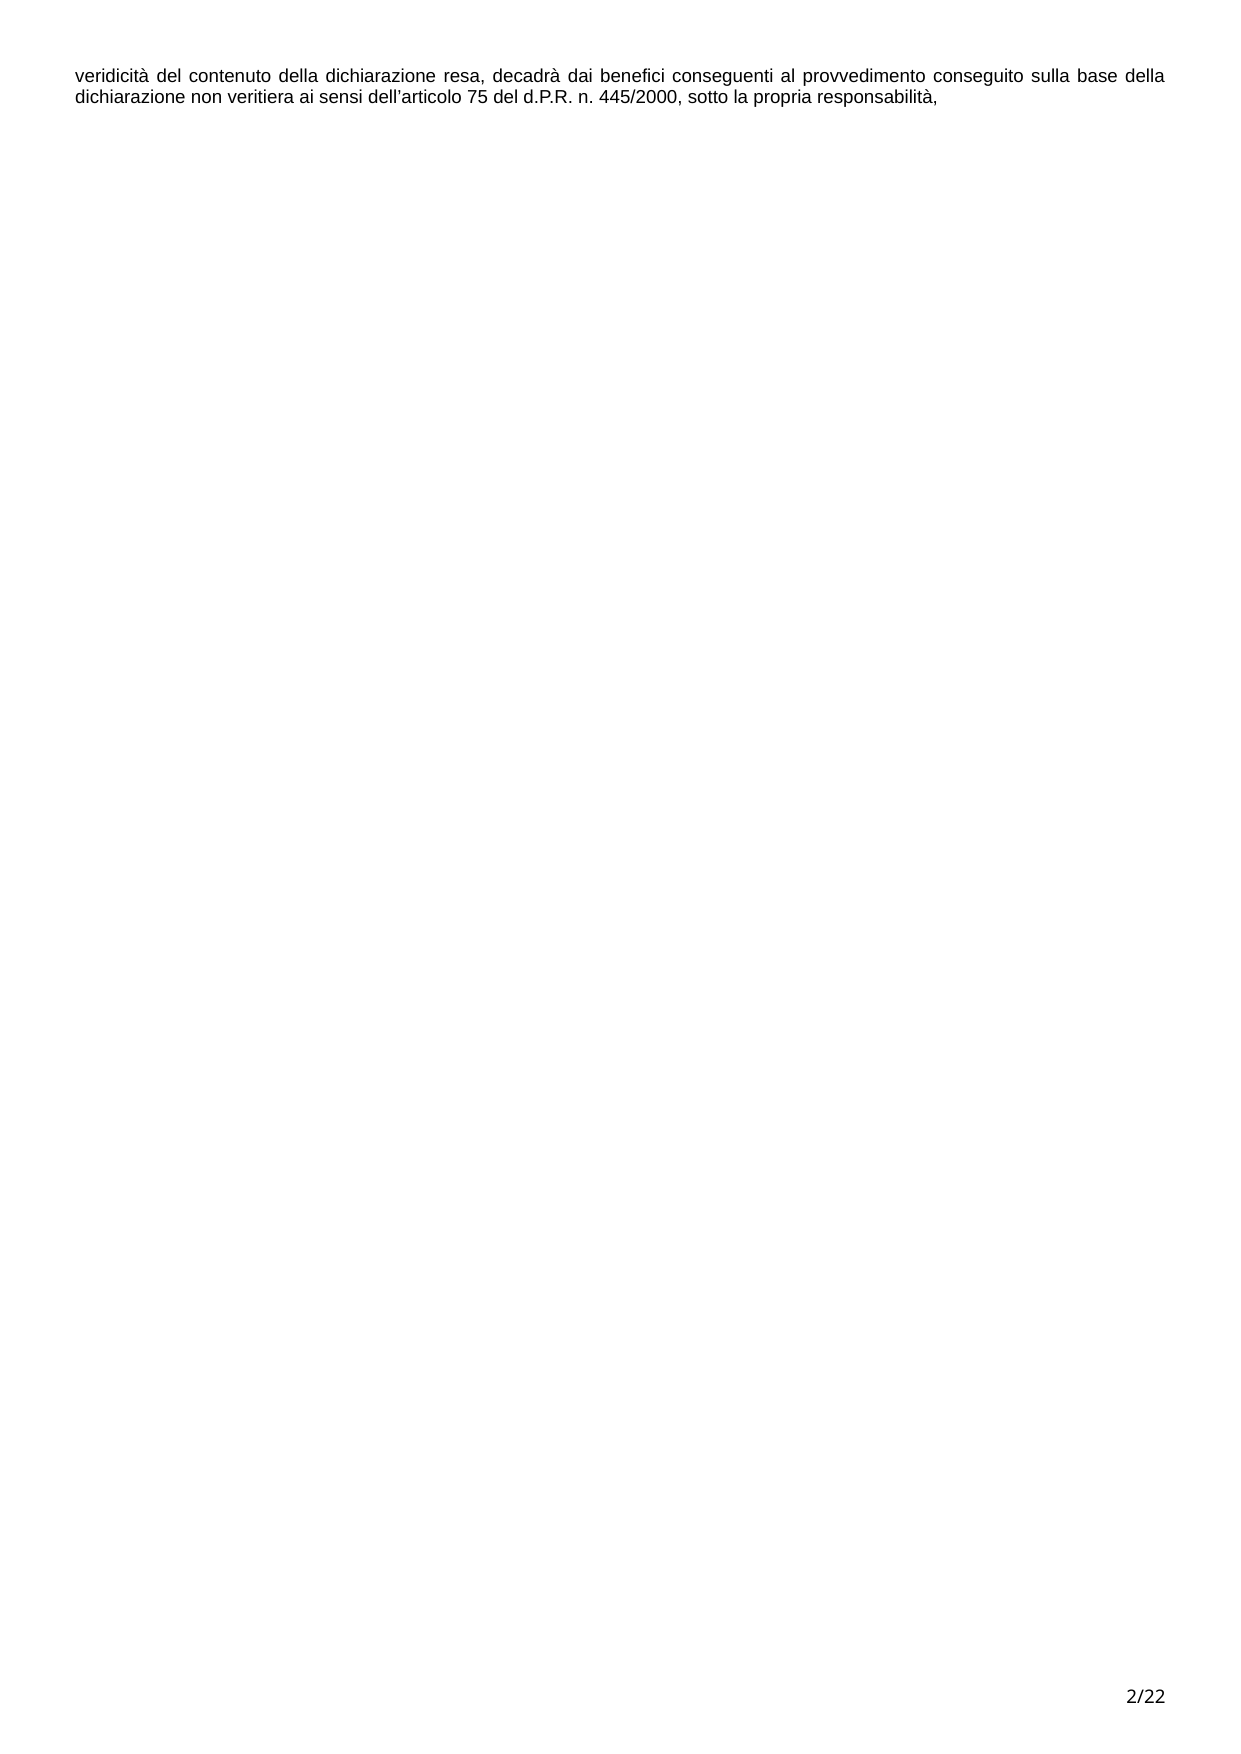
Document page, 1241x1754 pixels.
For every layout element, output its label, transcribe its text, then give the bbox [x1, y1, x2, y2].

text veridicità del contenuto della dichiarazione resa, decadrà dai benefici conseguenti al provvedimento conseguito sulla base della dichiarazione non veritiera ai sensi dell’articolo 75 del d.P.R. n. 445/2000, sotto la propria responsabilità, [75, 64, 1165, 108]
